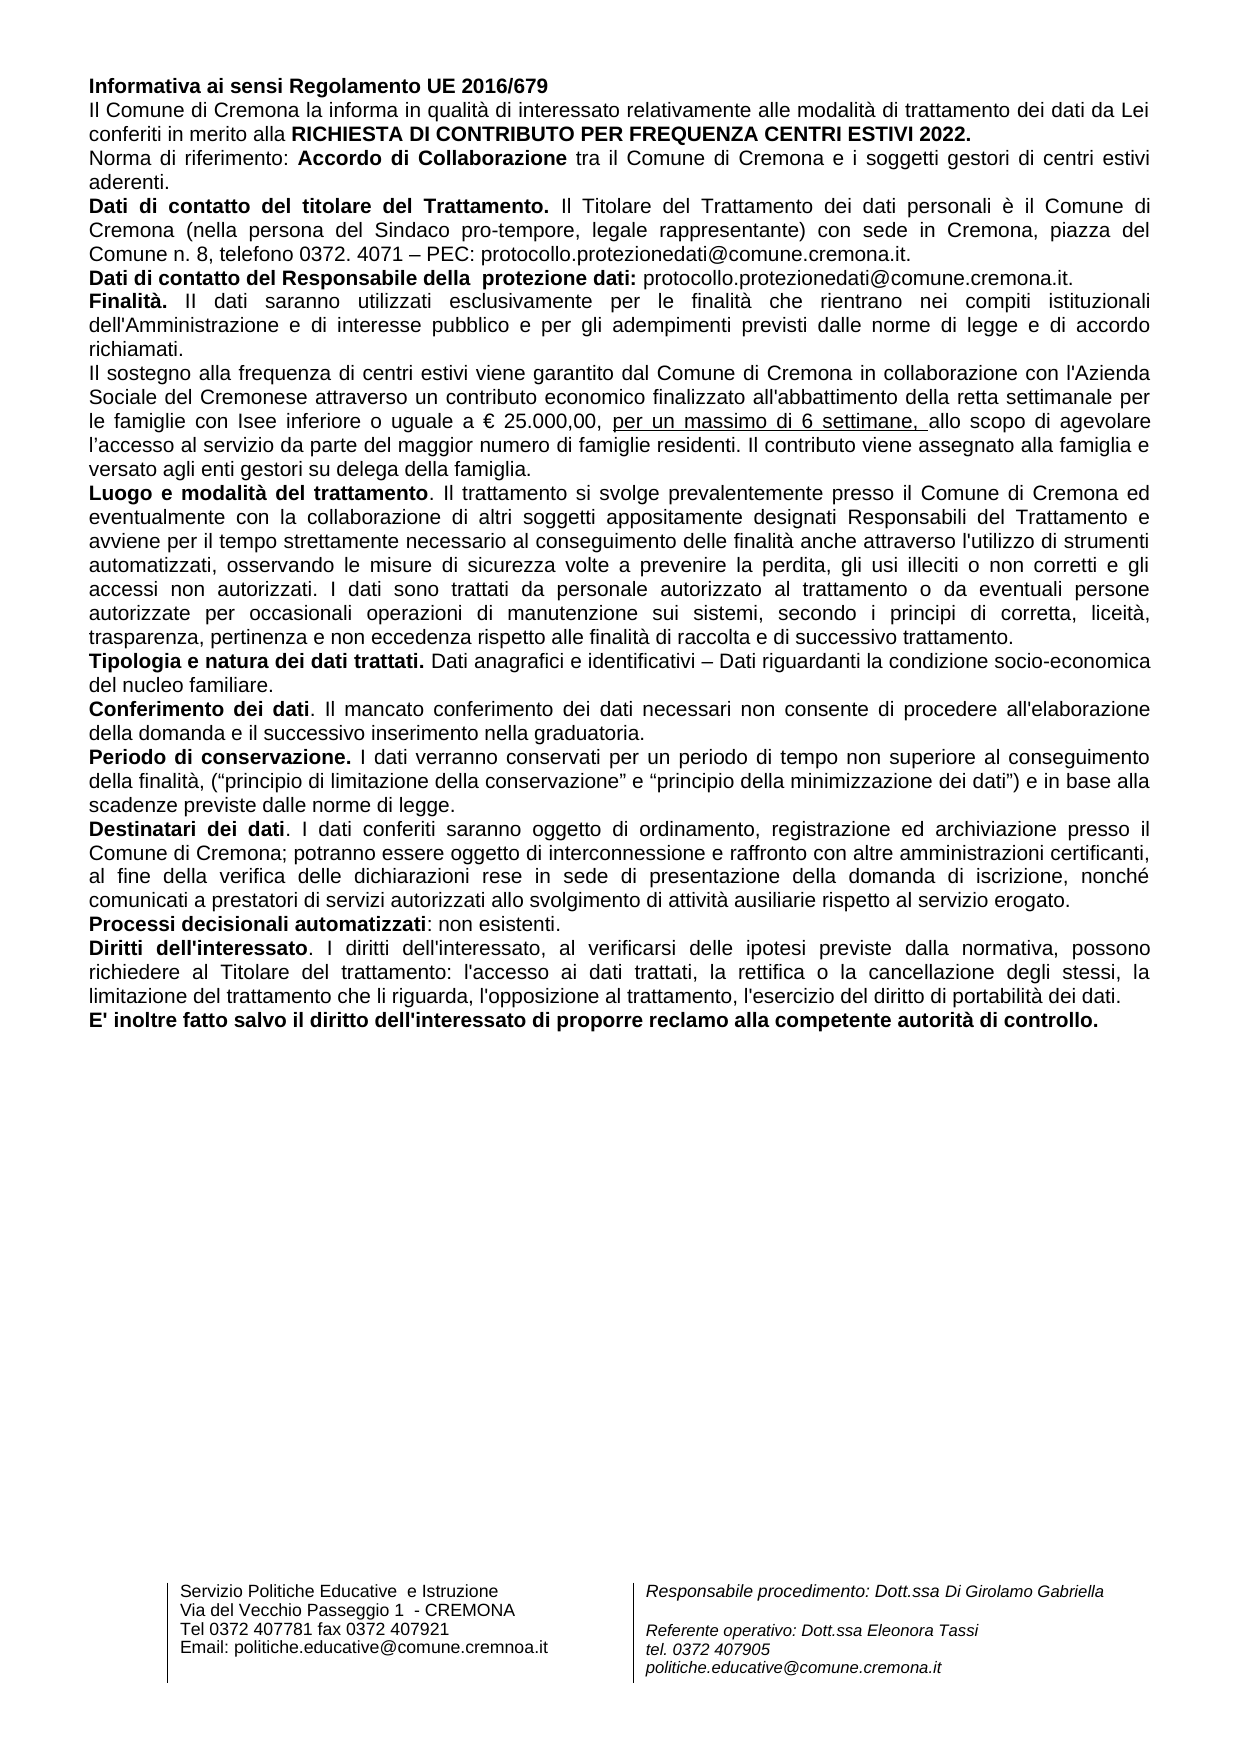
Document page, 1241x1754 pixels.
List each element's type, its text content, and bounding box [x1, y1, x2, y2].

text Diritti dell'interessato. I diritti dell'interessato, al verificarsi delle ipotesi previste dalla normativa, possono richiedere al Titolare del trattamento: l'accesso ai dati trattati, la rettifica o la cancellazione degli stessi, la limitazione del trattamento che li riguarda, l'opposizione al trattamento, l'esercizio del diritto di portabilità dei dati. [89, 936, 1152, 1008]
text E' inoltre fatto salvo il diritto dell'interessato di proporre reclamo alla competente autorità di controllo. [89, 1008, 1152, 1032]
text Il sostegno alla frequenza di centri estivi viene garantito dal Comune di Cremona in collaborazione con l'Azienda Sociale del Cremonese attraverso un contributo economico finalizzato all'abbattimento della retta settimanale per le famiglie con Isee inferiore o uguale a € 25.000,00, per un massimo di 6 settimane, allo scopo di agevolare l’accesso al servizio da parte del maggior numero di famiglie residenti. Il contributo viene assegnato alla famiglia e versato agli enti gestori su delega della famiglia. [89, 361, 1152, 481]
text Luogo e modalità del trattamento. Il trattamento si svolge prevalentemente presso il Comune di Cremona ed eventualmente con la collaborazione di altri soggetti appositamente designati Responsabili del Trattamento e avviene per il tempo strettamente necessario al conseguimento delle finalità anche attraverso l'utilizzo di strumenti automatizzati, osservando le misure di sicurezza volte a prevenire la perdita, gli usi illeciti o non corretti e gli accessi non autorizzati. I dati sono trattati da personale autorizzato al trattamento o da eventuali persone autorizzate per occasionali operazioni di manutenzione sui sistemi, secondo i principi di corretta, liceità, trasparenza, pertinenza e non eccedenza rispetto alle finalità di raccolta e di successivo trattamento. [89, 481, 1152, 649]
text Destinatari dei dati. I dati conferiti saranno oggetto di ordinamento, registrazione ed archiviazione presso il Comune di Cremona; potranno essere oggetto di interconnessione e raffronto con altre amministrazioni certificanti, al fine della verifica delle dichiarazioni rese in sede di presentazione della domanda di iscrizione, nonché comunicati a prestatori di servizi autorizzati allo svolgimento di attività ausiliarie rispetto al servizio erogato. [89, 816, 1152, 912]
text Finalità. II dati saranno utilizzati esclusivamente per le finalità che rientrano nei compiti istituzionali dell'Amministrazione e di interesse pubblico e per gli adempimenti previsti dalle norme di legge e di accordo richiamati. [89, 289, 1152, 361]
text Norma di riferimento: Accordo di Collaborazione tra il Comune di Cremona e i soggetti gestori di centri estivi aderenti. [89, 146, 1152, 193]
text Periodo di conservazione. I dati verranno conservati per un periodo di tempo non superiore al conseguimento della finalità, (“principio di limitazione della conservazione” e “principio della minimizzazione dei dati”) e in base alla scadenze previste dalle norme di legge. [89, 744, 1152, 816]
text Processi decisionali automatizzati: non esistenti. [89, 912, 1152, 936]
text Dati di contatto del titolare del Trattamento. Il Titolare del Trattamento dei dati personali è il Comune di Cremona (nella persona del Sindaco pro-tempore, legale rappresentante) con sede in Cremona, piazza del Comune n. 8, telefono 0372. 4071 – PEC: protocollo.protezionedati@comune.cremona.it. [89, 193, 1152, 265]
text Tipologia e natura dei dati trattati. Dati anagrafici e identificativi – Dati riguardanti la condizione socio-economica del nucleo familiare. [89, 649, 1152, 697]
text Dati di contatto del Responsabile della protezione dati: protocollo.protezionedati@comune.cremona.it. [89, 265, 1152, 289]
text Conferimento dei dati. Il mancato conferimento dei dati necessari non consente di procedere all'elaborazione della domanda e il successivo inserimento nella graduatoria. [89, 697, 1152, 744]
text Informativa ai sensi Regolamento UE 2016/679 [89, 74, 1152, 98]
text Il Comune di Cremona la informa in qualità di interessato relativamente alle modalità di trattamento dei dati da Lei conferiti in merito alla RICHIESTA DI CONTRIBUTO PER FREQUENZA CENTRI ESTIVI 2022. [89, 98, 1152, 146]
